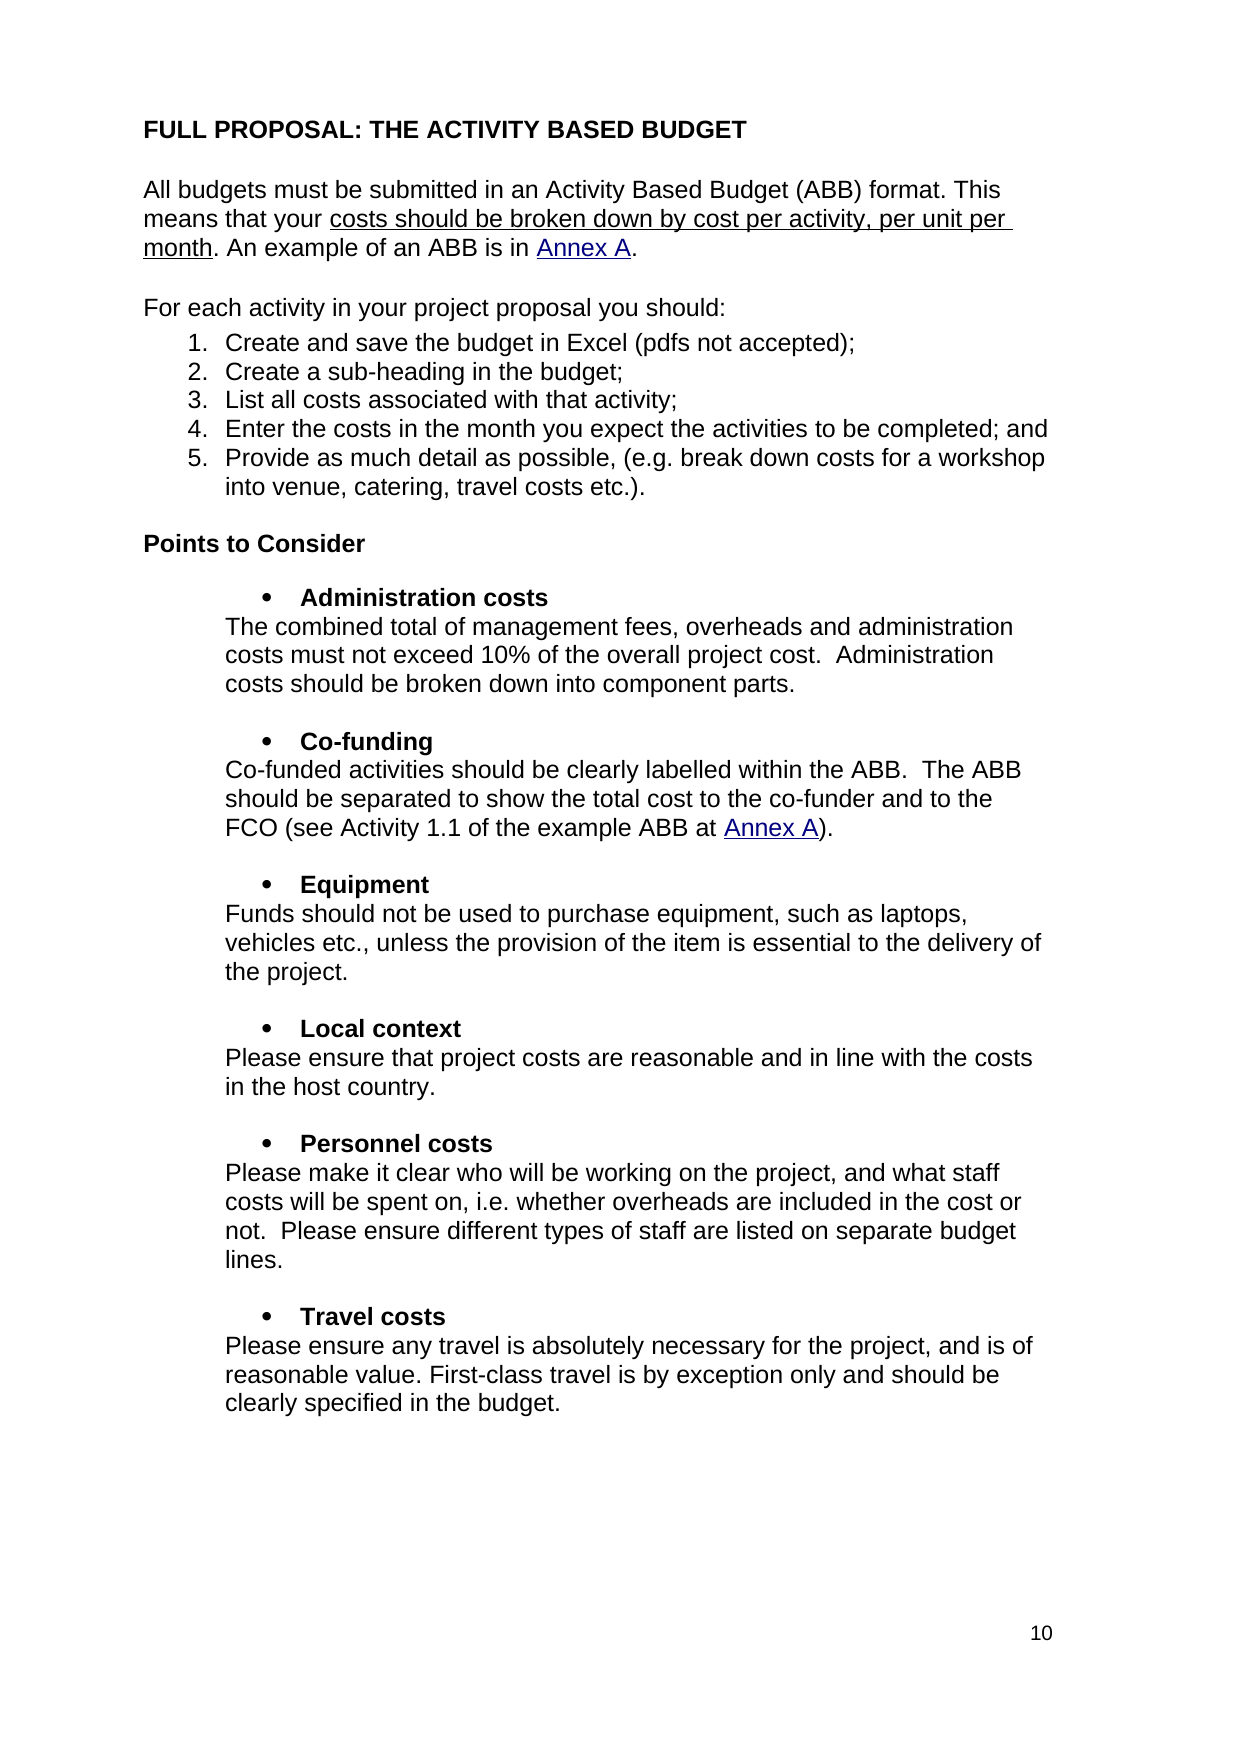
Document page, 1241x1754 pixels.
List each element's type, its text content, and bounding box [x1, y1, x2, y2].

subtitle For each activity in your project proposal you should: [143, 293, 1053, 322]
list Administration costs [262, 583, 1053, 612]
subtitle All budgets must be submitted in an Activity Based Budget (ABB) format. This means that your costs should be broken down by cost per activity, per unit per month. An example of an ABB is in Annex A. [143, 175, 1053, 262]
list Personnel costs [262, 1129, 1053, 1158]
list Local context [262, 1014, 1053, 1043]
list Please make it clear who will be working on the project, and what staff costs will be spent on, i.e. whether overheads are included in the cost or not. Please ensure different types of staff are listed on separate budget lines. [225, 1158, 1053, 1273]
subtitle Enter the costs in the month you expect the activities to be completed; and [187, 414, 1053, 443]
subtitle Create and save the budget in Excel (pdfs not accepted); [187, 328, 1053, 357]
list Travel costs [262, 1302, 1053, 1331]
list Funds should not be used to purchase equipment, such as laptops, vehicles etc., unless the provision of the item is essential to the delivery of the project. [225, 899, 1053, 986]
list Please ensure that project costs are reasonable and in line with the costs in the host country. [225, 1043, 1053, 1101]
subtitle Create a sub-heading in the budget; [187, 357, 1053, 385]
list The combined total of management fees, overheads and administration costs must not exceed 10% of the overall project cost. Administration costs should be broken down into component parts. [225, 612, 1053, 698]
subtitle FULL PROPOSAL: THE ACTIVITY BASED BUDGET [143, 115, 1053, 144]
list Points to Consider [143, 529, 1053, 558]
subtitle Provide as much detail as possible, (e.g. break down costs for a workshop into venue, catering, travel costs etc.). [187, 443, 1053, 500]
list Co-funding [262, 727, 1053, 756]
list Equipment [262, 871, 1053, 899]
subtitle List all costs associated with that activity; [187, 385, 1053, 414]
list Please ensure any travel is absolutely necessary for the project, and is of reasonable value. First-class travel is by exception only and should be clearly specified in the budget. [225, 1331, 1053, 1417]
list Co-funded activities should be clearly labelled within the ABB. The ABB should be separated to show the total cost to the co-funder and to the FCO (see Activity 1.1 of the example ABB at Annex A). [225, 756, 1053, 842]
